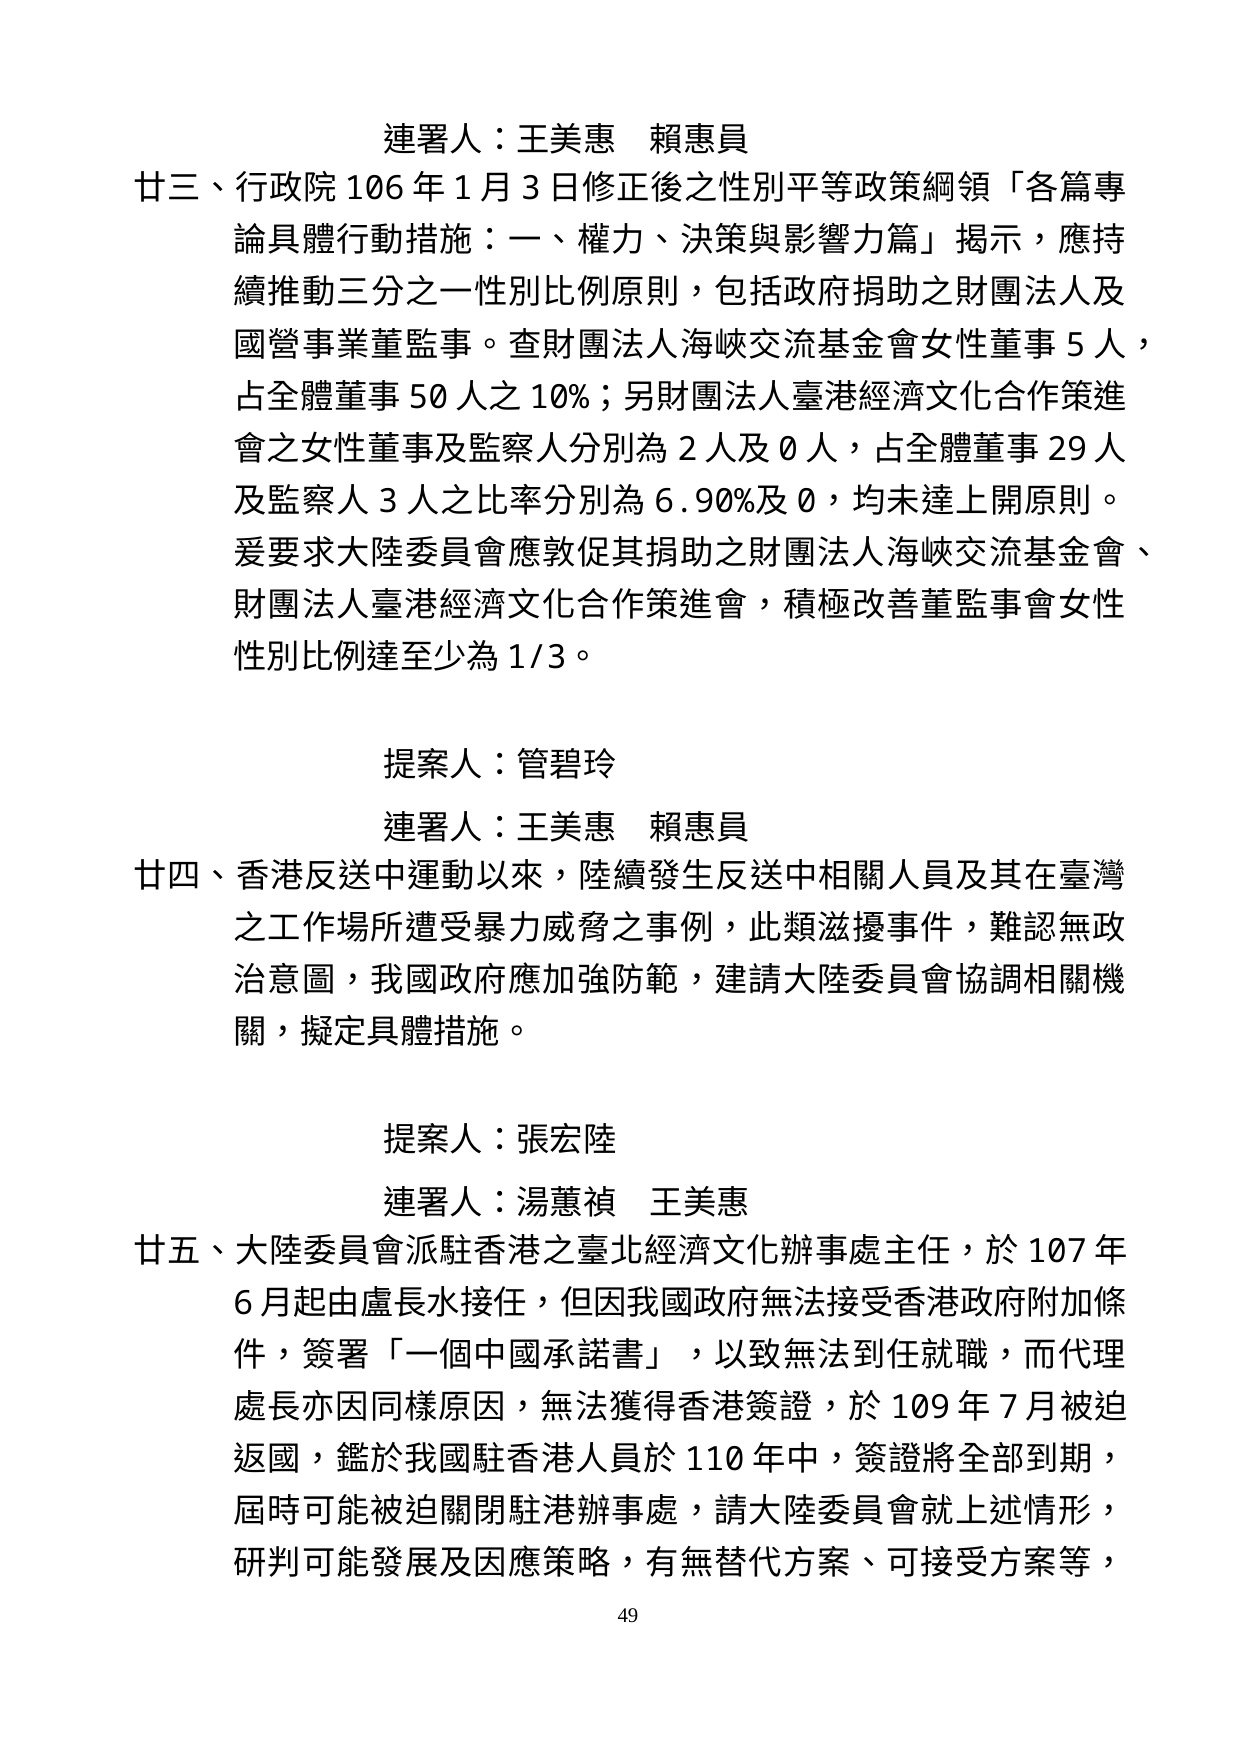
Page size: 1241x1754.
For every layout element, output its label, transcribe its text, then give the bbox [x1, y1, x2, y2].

text 連署人：王美惠 賴惠員 [383, 783, 1127, 846]
text 連署人：湯蕙禎 王美惠 [383, 1158, 1127, 1221]
text 提案人：張宏陸 [383, 1096, 1127, 1158]
text 連署人：王美惠 賴惠員 [383, 96, 1127, 158]
text 廿三、行政院106年1月3日修正後之性別平等政策綱領「各篇專論具體行動措施：一、權力、決策與影響力篇」揭示，應持續推動三分之一性別比例原則，包括政府捐助之財團法人及國營事業董監事。查財團法人海峽交流基金會女性董事5人，占全體董事50人之10%；另財團法人臺港經濟文化合作策進會之女性董事及監察人分別為2人及0人，占全體董事29人及監察人3人之比率分別為6.90%及0，均未達上開原則。爰要求大陸委員會應敦促其捐助之財團法人海峽交流基金會、財團法人臺港經濟文化合作策進會，積極改善董監事會女性性別比例達至少為1/3。 [133, 158, 1127, 679]
text 廿四、香港反送中運動以來，陸續發生反送中相關人員及其在臺灣之工作場所遭受暴力威脅之事例，此類滋擾事件，難認無政治意圖，我國政府應加強防範，建請大陸委員會協調相關機關，擬定具體措施。 [133, 846, 1127, 1054]
text 廿五、大陸委員會派駐香港之臺北經濟文化辦事處主任，於107年6月起由盧長水接任，但因我國政府無法接受香港政府附加條件，簽署「一個中國承諾書」，以致無法到任就職，而代理處長亦因同樣原因，無法獲得香港簽證，於109年7月被迫返國，鑑於我國駐香港人員於110年中，簽證將全部到期，屆時可能被迫關閉駐港辦事處，請大陸委員會就上述情形，研判可能發展及因應策略，有無替代方案、可接受方案等， [133, 1221, 1127, 1585]
text 提案人：管碧玲 [383, 721, 1127, 783]
